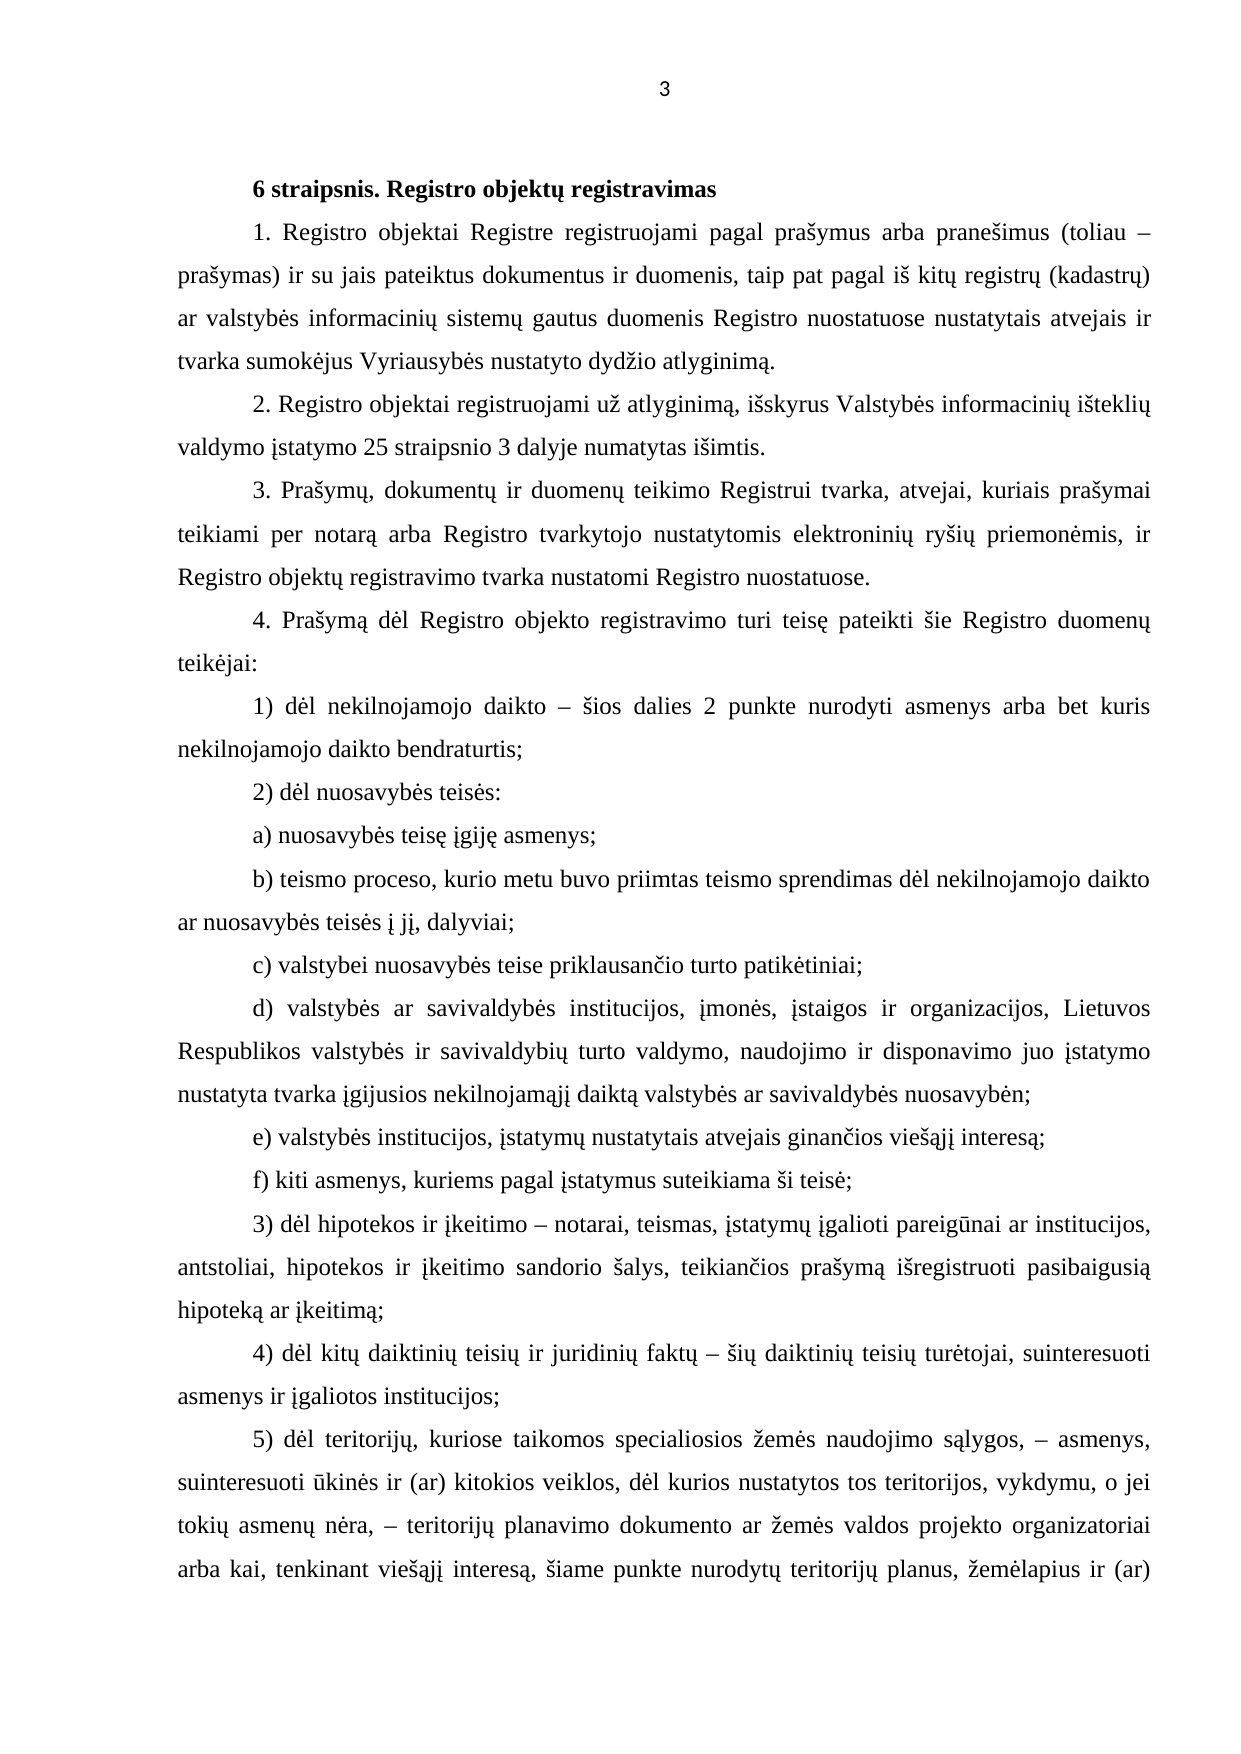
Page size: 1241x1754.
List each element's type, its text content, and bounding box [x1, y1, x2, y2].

text 3. Prašymų, dokumentų ir duomenų teikimo Registrui tvarka, atvejai, kuriais prašymai teikiami per notarą arba Registro tvarkytojo nustatytomis elektroninių ryšių priemonėmis, ir Registro objektų registravimo tvarka nustatomi Registro nuostatuose. [177, 476, 1152, 591]
text e) valstybės institucijos, įstatymų nustatytais atvejais ginančios viešąjį interesą; [177, 1122, 1152, 1151]
text 5) dėl teritorijų, kuriose taikomos specialiosios žemės naudojimo sąlygos, – asmenys, suinteresuoti ūkinės ir (ar) kitokios veiklos, dėl kurios nustatytos tos teritorijos, vykdymu, o jei tokių asmenų nėra, – teritorijų planavimo dokumento ar žemės valdos projekto organizatoriai arba kai, tenkinant viešąjį interesą, šiame punkte nurodytų teritorijų planus, žemėlapius ir (ar) [177, 1424, 1152, 1582]
text d) valstybės ar savivaldybės institucijos, įmonės, įstaigos ir organizacijos, Lietuvos Respublikos valstybės ir savivaldybių turto valdymo, naudojimo ir disponavimo juo įstatymo nustatyta tvarka įgijusios nekilnojamąjį daiktą valstybės ar savivaldybės nuosavybėn; [177, 993, 1152, 1108]
text c) valstybei nuosavybės teise priklausančio turto patikėtiniai; [177, 950, 1152, 979]
text 1. Registro objektai Registre registruojami pagal prašymus arba pranešimus (toliau – prašymas) ir su jais pateiktus dokumentus ir duomenis, taip pat pagal iš kitų registrų (kadastrų) ar valstybės informacinių sistemų gautus duomenis Registro nuostatuose nustatytais atvejais ir tvarka sumokėjus Vyriausybės nustatyto dydžio atlyginimą. [177, 217, 1152, 375]
text 3) dėl hipotekos ir įkeitimo – notarai, teismas, įstatymų įgalioti pareigūnai ar institucijos, antstoliai, hipotekos ir įkeitimo sandorio šalys, teikiančios prašymą išregistruoti pasibaigusią hipoteką ar įkeitimą; [177, 1209, 1152, 1324]
text b) teismo proceso, kurio metu buvo priimtas teismo sprendimas dėl nekilnojamojo daikto ar nuosavybės teisės į jį, dalyviai; [177, 864, 1152, 936]
text 6 straipsnis. Registro objektų registravimas [177, 174, 1152, 202]
text 2. Registro objektai registruojami už atlyginimą, išskyrus Valstybės informacinių išteklių valdymo įstatymo 25 straipsnio 3 dalyje numatytas išimtis. [177, 389, 1152, 461]
text 4) dėl kitų daiktinių teisių ir juridinių faktų – šių daiktinių teisių turėtojai, suinteresuoti asmenys ir įgaliotos institucijos; [177, 1338, 1152, 1410]
text f) kiti asmenys, kuriems pagal įstatymus suteikiama ši teisė; [177, 1166, 1152, 1194]
text 2) dėl nuosavybės teisės: [177, 777, 1152, 806]
text a) nuosavybės teisę įgiję asmenys; [177, 821, 1152, 849]
text 4. Prašymą dėl Registro objekto registravimo turi teisę pateikti šie Registro duomenų teikėjai: [177, 605, 1152, 677]
text 1) dėl nekilnojamojo daikto – šios dalies 2 punkte nurodyti asmenys arba bet kuris nekilnojamojo daikto bendraturtis; [177, 691, 1152, 763]
